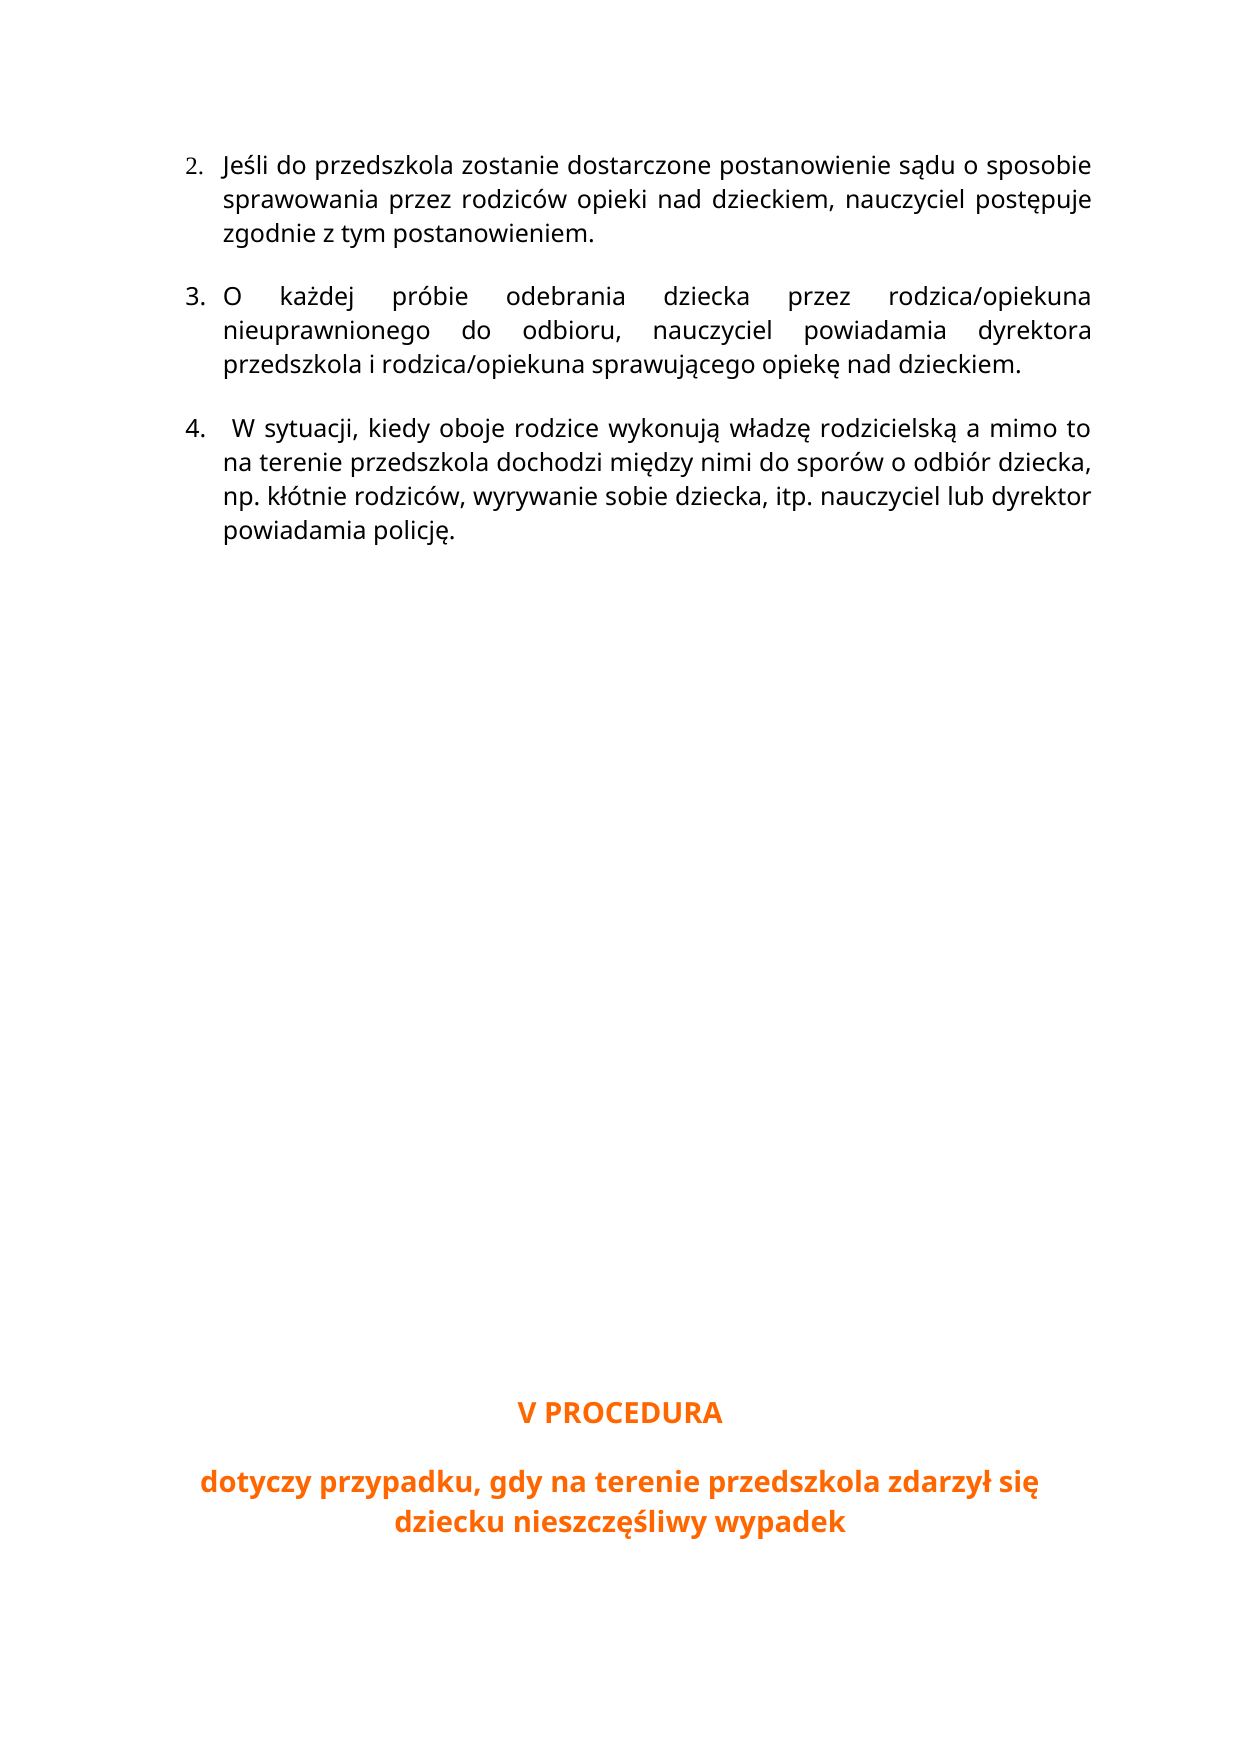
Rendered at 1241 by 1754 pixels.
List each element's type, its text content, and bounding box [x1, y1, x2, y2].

text dotyczy przypadku, gdy na terenie przedszkola zdarzył się dziecku nieszczęśliwy wypadek [148, 1461, 1093, 1541]
list Jeśli do przedszkola zostanie dostarczone postanowienie sądu o sposobie sprawowania przez rodziców opieki nad dzieckiem, nauczyciel postępuje zgodnie z tym postanowieniem. [185, 148, 1093, 250]
text V PROCEDURA [148, 1392, 1093, 1432]
list O każdej próbie odebrania dziecka przez rodzica/opiekuna nieuprawnionego do odbioru, nauczyciel powiadamia dyrektora przedszkola i rodzica/opiekuna sprawującego opiekę nad dzieckiem. [185, 279, 1093, 381]
list W sytuacji, kiedy oboje rodzice wykonują władzę rodzicielską a mimo to na terenie przedszkola dochodzi między nimi do sporów o odbiór dziecka, np. kłótnie rodziców, wyrywanie sobie dziecka, itp. nauczyciel lub dyrektor powiadamia policję. [185, 410, 1093, 547]
